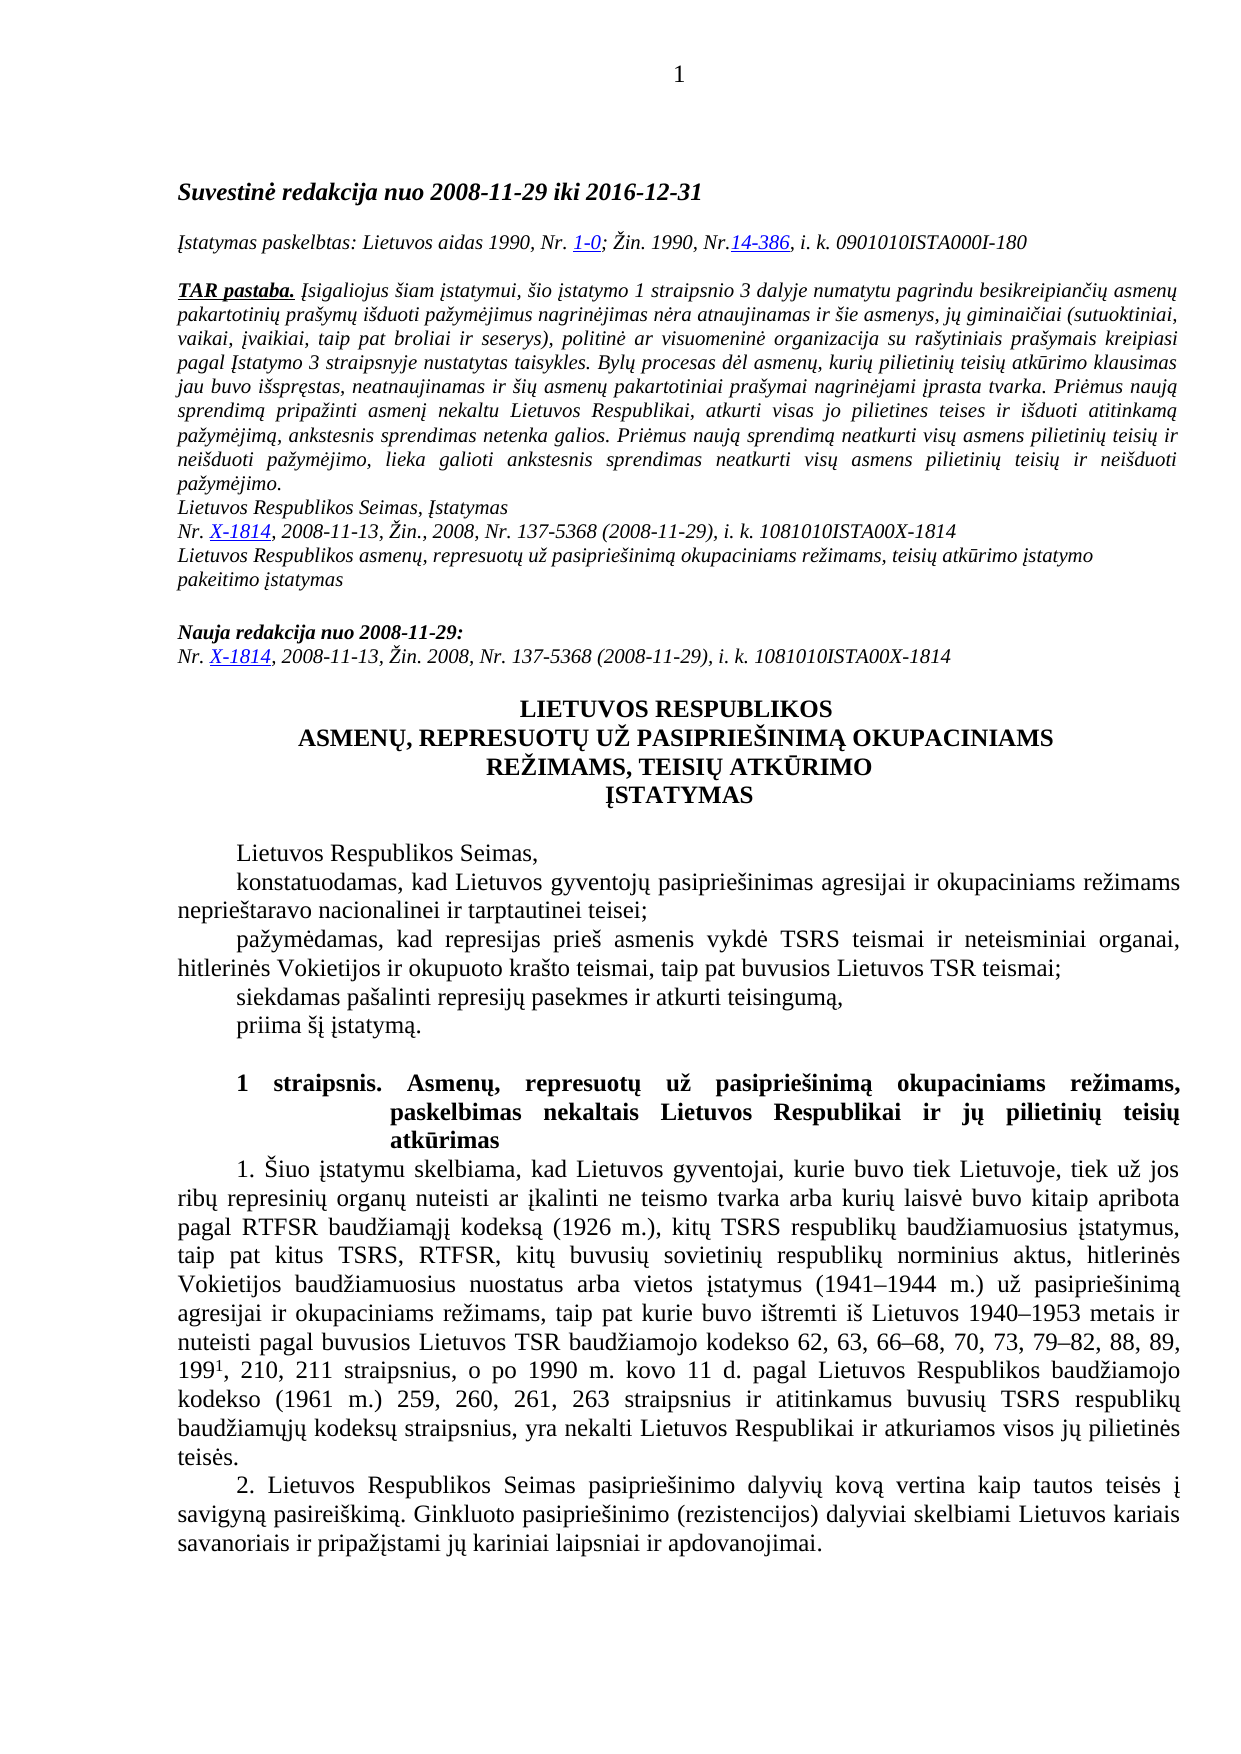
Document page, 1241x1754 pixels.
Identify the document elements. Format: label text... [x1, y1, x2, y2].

text priima šį įstatymą. [177, 1010, 1181, 1039]
text 2. Lietuvos Respublikos Seimas pasipriešinimo dalyvių kovą vertina kaip tautos teisės į savigyną pasireiškimą. Ginkluoto pasipriešinimo (rezistencijos) dalyviai skelbiami Lietuvos kariais savanoriais ir pripažįstami jų kariniai laipsniai ir apdovanojimai. [177, 1470, 1181, 1557]
text Nr. X-1814, 2008-11-13, Žin. 2008, Nr. 137-5368 (2008-11-29), i. k. 1081010ISTA00X-1814 [177, 644, 1181, 668]
text TAR pastaba. Įsigaliojus šiam įstatymui, šio įstatymo 1 straipsnio 3 dalyje numatytu pagrindu besikreipiančių asmenų pakartotinių prašymų išduoti pažymėjimus nagrinėjimas nėra atnaujinamas ir šie asmenys, jų giminaičiai (sutuoktiniai, vaikai, įvaikiai, taip pat broliai ir seserys), politinė ar visuomeninė organizacija su rašytiniais prašymais kreipiasi pagal Įstatymo 3 straipsnyje nustatytas taisykles. Bylų procesas dėl asmenų, kurių pilietinių teisių atkūrimo klausimas jau buvo išspręstas, neatnaujinamas ir šių asmenų pakartotiniai prašymai nagrinėjami įprasta tvarka. Priėmus naują sprendimą pripažinti asmenį nekaltu Lietuvos Respublikai, atkurti visas jo pilietines teises ir išduoti atitinkamą pažymėjimą, ankstesnis sprendimas netenka galios. Priėmus naują sprendimą neatkurti visų asmens pilietinių teisių ir neišduoti pažymėjimo, lieka galioti ankstesnis sprendimas neatkurti visų asmens pilietinių teisių ir neišduoti pažymėjimo. [177, 278, 1181, 495]
text Nr. X-1814, 2008-11-13, Žin., 2008, Nr. 137-5368 (2008-11-29), i. k. 1081010ISTA00X-1814 [177, 519, 1181, 543]
text konstatuodamas, kad Lietuvos gyventojų pasipriešinimas agresijai ir okupaciniams režimams neprieštaravo nacionalinei ir tarptautinei teisei; [177, 867, 1181, 924]
text 1 straipsnis. Asmenų, represuotų už pasipriešinimą okupaciniams režimams, paskelbimas nekaltais Lietuvos Respublikai ir jų pilietinių teisių atkūrimas [236, 1068, 1181, 1154]
text Nauja redakcija nuo 2008-11-29: [177, 620, 1181, 644]
text Lietuvos Respublikos Seimas, [177, 838, 1181, 867]
text 1. Šiuo įstatymu skelbiama, kad Lietuvos gyventojai, kurie buvo tiek Lietuvoje, tiek už jos ribų represinių organų nuteisti ar įkalinti ne teismo tvarka arba kurių laisvė buvo kitaip apribota pagal RTFSR baudžiamąjį kodeksą (1926 m.), kitų TSRS respublikų baudžiamuosius įstatymus, taip pat kitus TSRS, RTFSR, kitų buvusių sovietinių respublikų norminius aktus, hitlerinės Vokietijos baudžiamuosius nuostatus arba vietos įstatymus (1941–1944 m.) už pasipriešinimą agresijai ir okupaciniams režimams, taip pat kurie buvo ištremti iš Lietuvos 1940–1953 metais ir nuteisti pagal buvusios Lietuvos TSR baudžiamojo kodekso 62, 63, 66–68, 70, 73, 79–82, 88, 89, 1991, 210, 211 straipsnius, o po 1990 m. kovo 11 d. pagal Lietuvos Respublikos baudžiamojo kodekso (1961 m.) 259, 260, 261, 263 straipsnius ir atitinkamus buvusių TSRS respublikų baudžiamųjų kodeksų straipsnius, yra nekalti Lietuvos Respublikai ir atkuriamos visos jų pilietinės teisės. [177, 1154, 1181, 1470]
text Suvestinė redakcija nuo 2008-11-29 iki 2016-12-31 [177, 177, 1181, 206]
text pažymėdamas, kad represijas prieš asmenis vykdė TSRS teismai ir neteisminiai organai, hitlerinės Vokietijos ir okupuoto krašto teismai, taip pat buvusios Lietuvos TSR teismai; [177, 924, 1181, 982]
text LIETUVOS RESPUBLIKOS ASMENŲ, REPRESUOTŲ UŽ PASIPRIEŠINIMĄ OKUPACINIAMS REŽIMAMS, TEISIŲ ATKŪRIMO ĮSTATYMAS [177, 694, 1181, 809]
text Lietuvos Respublikos Seimas, Įstatymas [177, 495, 1181, 519]
text Lietuvos Respublikos asmenų, represuotų už pasipriešinimą okupaciniams režimams, teisių atkūrimo įstatymo pakeitimo įstatymas [177, 543, 1181, 591]
text Įstatymas paskelbtas: Lietuvos aidas 1990, Nr. 1-0; Žin. 1990, Nr.14-386, i. k. 0901010ISTA000I-180 [177, 230, 1181, 254]
text siekdamas pašalinti represijų pasekmes ir atkurti teisingumą, [177, 982, 1181, 1010]
